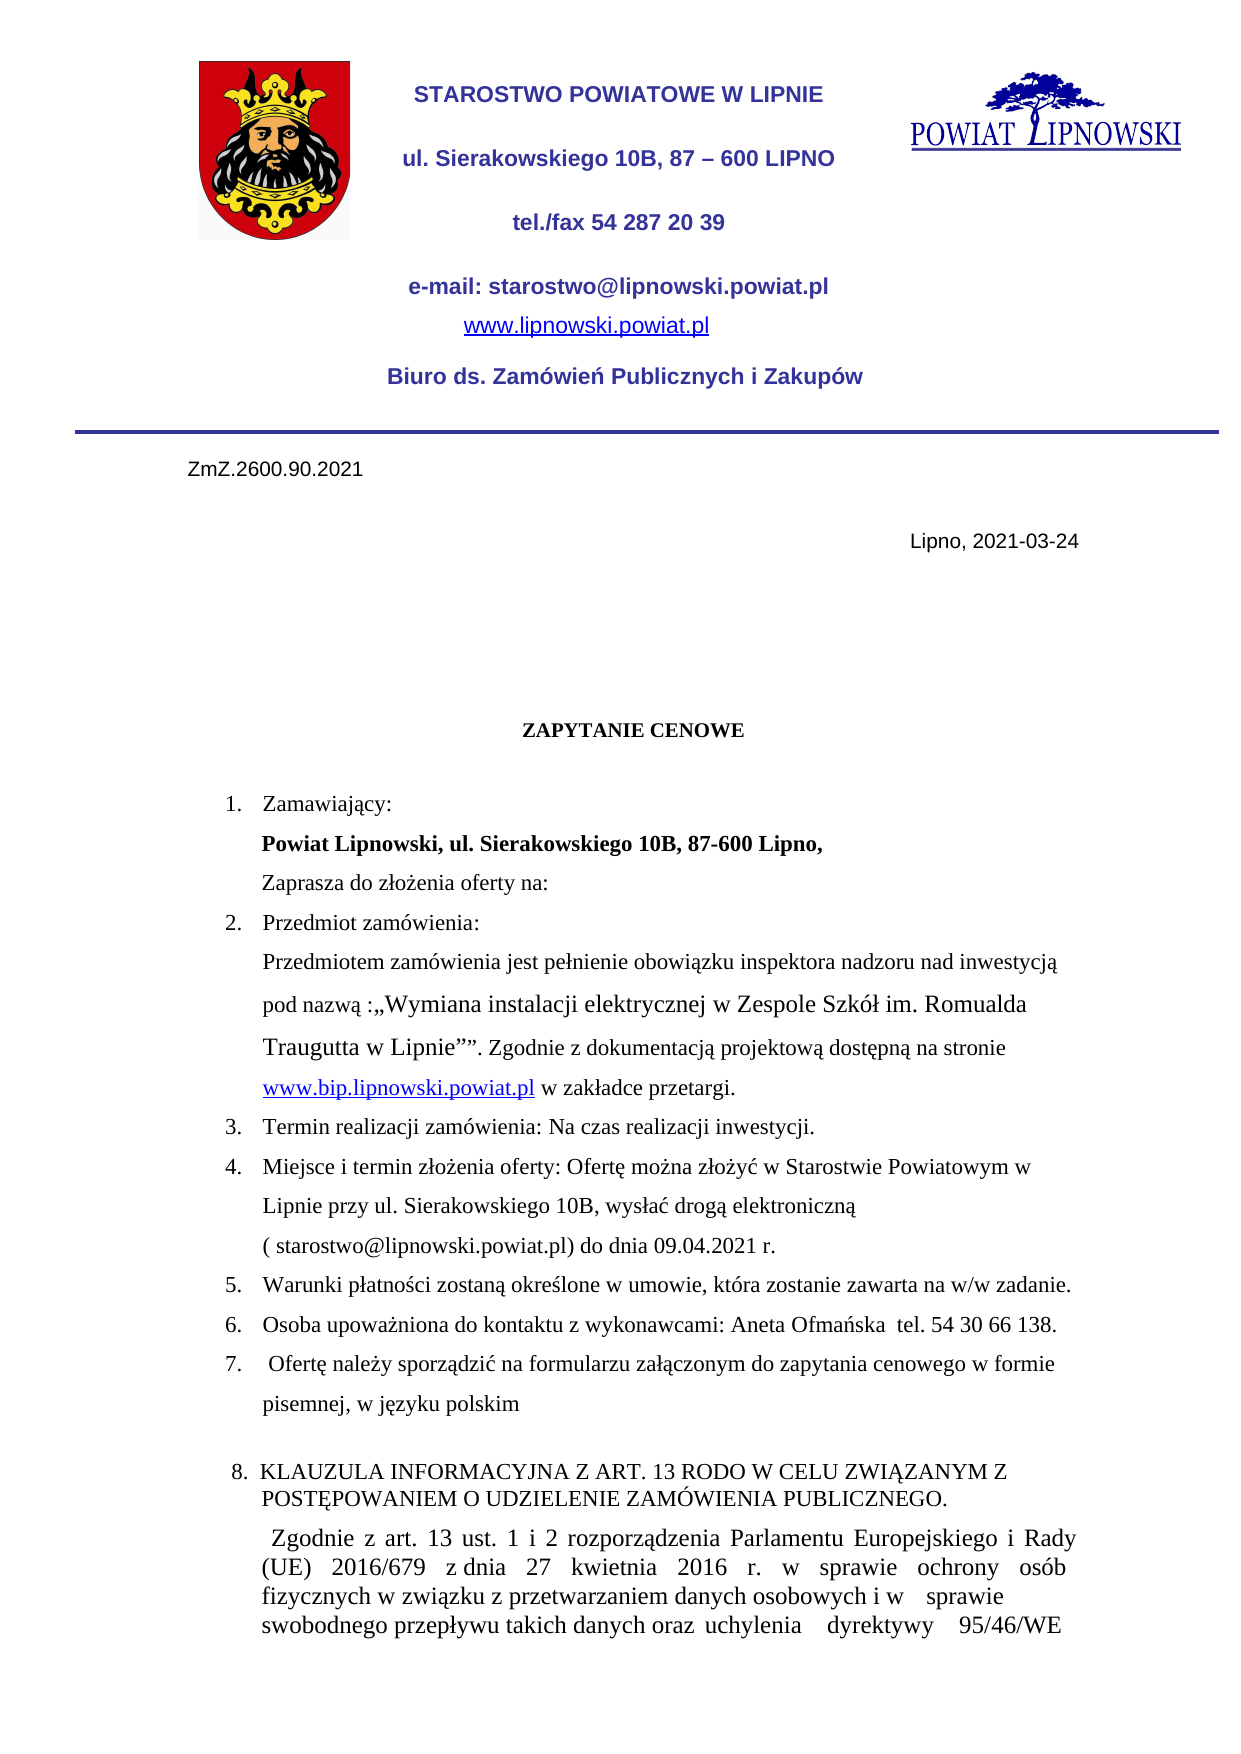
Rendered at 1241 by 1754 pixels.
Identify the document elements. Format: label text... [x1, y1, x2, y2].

list Zamawiający: [225, 790, 1087, 817]
text 8. KLAUZULA INFORMACYJNA Z ART. 13 RODO W CELU ZWIĄZANYM Z POSTĘPOWANIEM O UDZIELENIE ZAMÓWIENIA PUBLICZNEGO. [187, 1458, 1087, 1511]
list Przedmiotem zamówienia jest pełnienie obowiązku inspektora nadzoru nad inwestycją pod nazwą :„Wymiana instalacji elektrycznej w Zespole Szkół im. Romualda Traugutta w Lipnie””. Zgodnie z dokumentacją projektową dostępną na stronie www.bip.lipnowski.powiat.pl w zakładce przetargi. [187, 948, 1087, 1100]
text Zgodnie z art. 13 ust. 1 i 2 rozporządzenia Parlamentu Europejskiego i Rady (UE) 2016/679 z dnia 27 kwietnia 2016 r. w sprawie ochrony osób fizycznych w związku z przetwarzaniem danych osobowych i w sprawie swobodnego przepływu takich danych oraz uchylenia dyrektywy 95/46/WE [187, 1523, 1087, 1638]
text Powiat Lipnowski, ul. Sierakowskiego 10B, 87-600 Lipno, Zaprasza do złożenia oferty na: [187, 830, 1087, 896]
picture [901, 62, 1192, 177]
text ZAPYTANIE CENOWE [187, 718, 1079, 742]
list Termin realizacji zamówienia: Na czas realizacji inwestycji. [225, 1113, 1087, 1140]
picture [199, 61, 351, 240]
list Warunki płatności zostaną określone w umowie, która zostanie zawarta na w/w zadanie. [225, 1271, 1087, 1298]
list Ofertę należy sporządzić na formularzu załączonym do zapytania cenowego w formie pisemnej, w języku polskim [225, 1350, 1087, 1416]
list Miejsce i termin złożenia oferty: Ofertę można złożyć w Starostwie Powiatowym w Lipnie przy ul. Sierakowskiego 10B, wysłać drogą elektroniczną ( starostwo@lipnowski.powiat.pl) do dnia 09.04.2021 r. [225, 1153, 1087, 1258]
list Osoba upoważniona do kontaktu z wykonawcami: Aneta Ofmańska tel. 54 30 66 138. [225, 1311, 1087, 1337]
text Lipno, 2021-03-24 [187, 529, 1079, 553]
text ZmZ.2600.90.2021 [187, 457, 1079, 481]
list Przedmiot zamówienia: [225, 909, 1087, 935]
